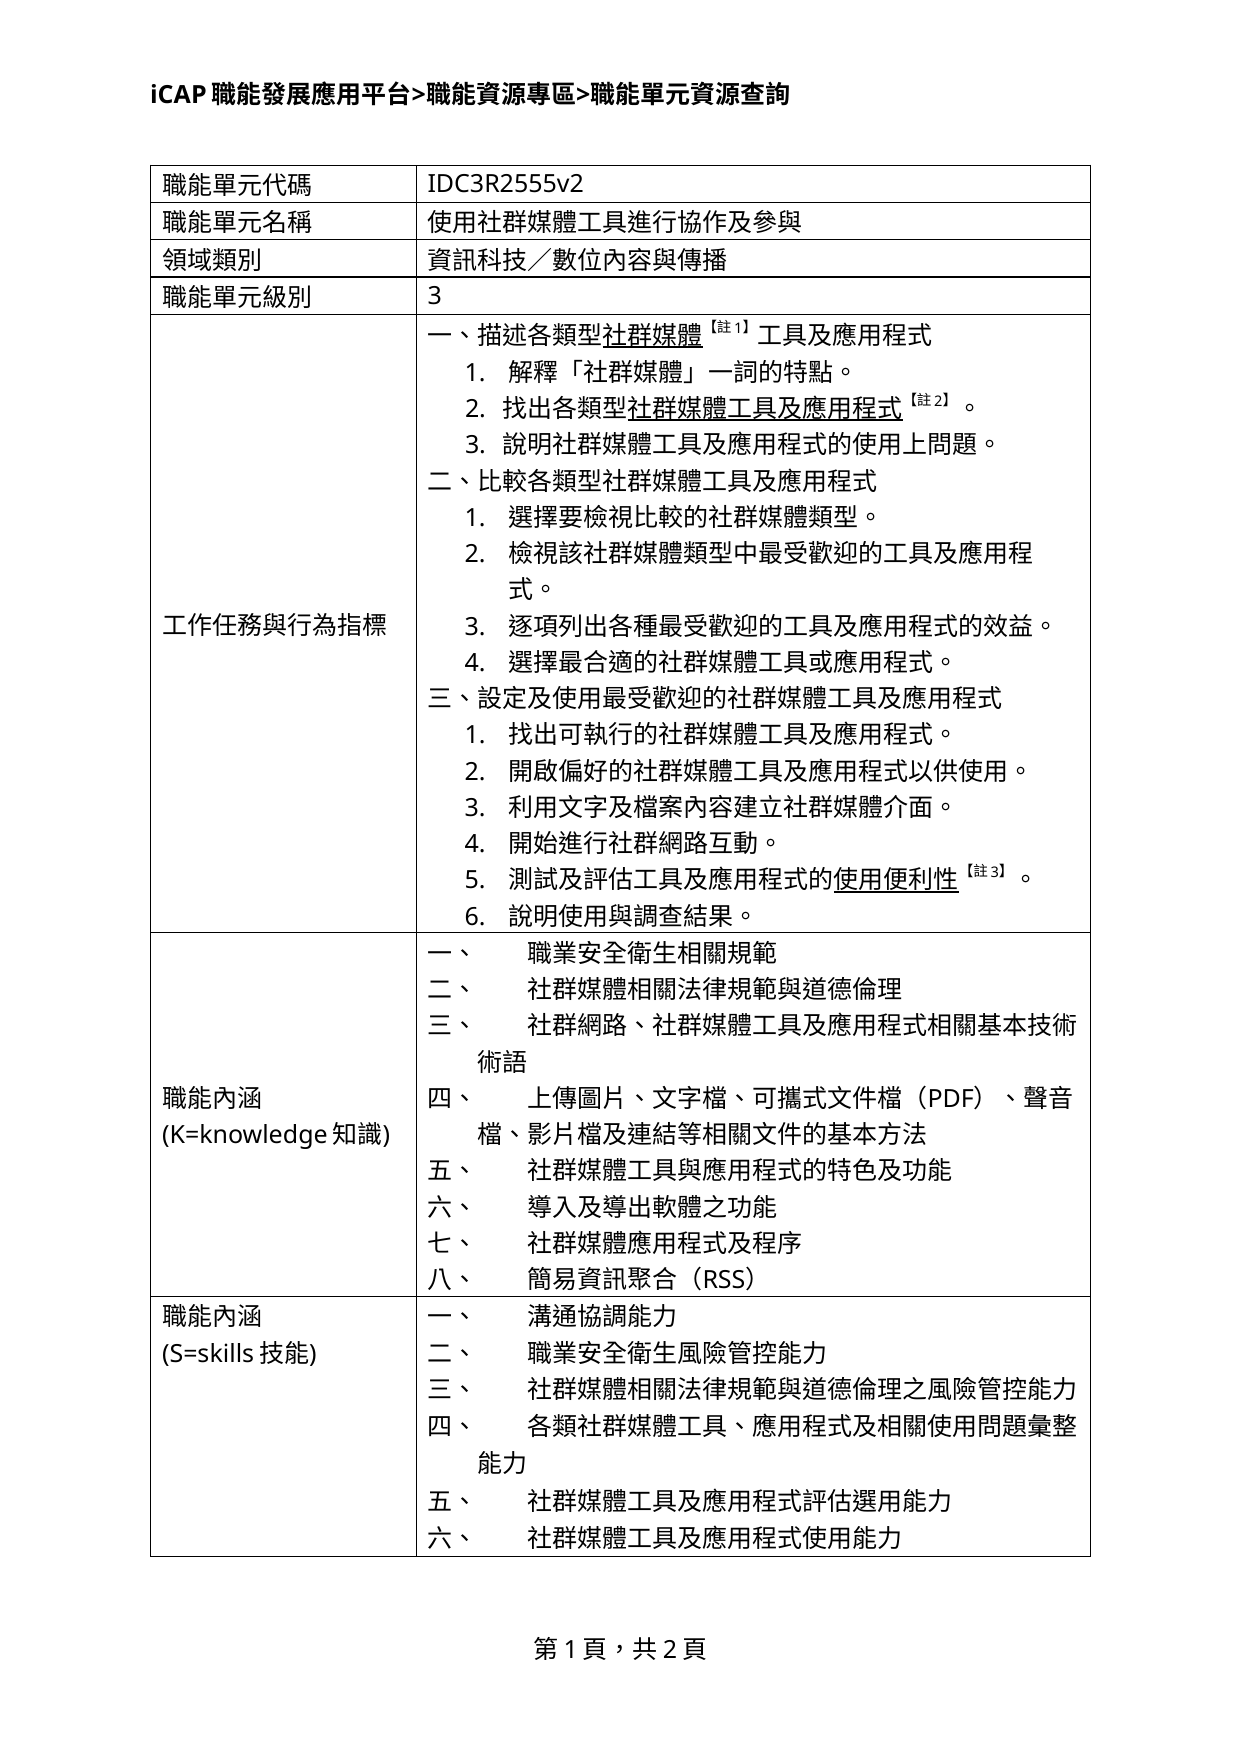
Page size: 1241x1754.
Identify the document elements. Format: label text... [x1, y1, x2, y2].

table_cell 職能單元級別 [151, 278, 416, 314]
table_cell 一、描述各類型社群媒體【註1】工具及應用程式 解釋「社群媒體」一詞的特點。 找出各類型社群媒體工具及應用程式【註2】。 說明社群媒體工具及應用程式的使用上問題。 二、比較各類型社群媒體工具及應用程式 選擇要檢視比較的社群媒體類型。 檢視該社群媒體類型中最受歡迎的工具及應用程式。 逐項列出各種最受歡迎的工具及應用程式的效益。 選擇最合適的社群媒體工具或應用程式。 三、設定及使用最受歡迎的社群媒體工具及應用程式 找出可執行的社群媒體工具及應用程式。 開啟偏好的社群媒體工具及應用程式以供使用。 利用文字及檔案內容建立社群媒體介面。 開始進行社群網路互動。 測試及評估工具及應用程式的使用便利性【註3】。 說明使用與調查結果。 [417, 315, 1090, 932]
table_header IDC3R2555v2 [417, 166, 1090, 202]
table_cell 職能內涵 (S=skills技能) [151, 1297, 416, 1556]
table_cell 職能內涵 (K=knowledge知識) [151, 933, 416, 1296]
table_cell 職業安全衛生相關規範 社群媒體相關法律規範與道德倫理 社群網路、社群媒體工具及應用程式相關基本技術術語 上傳圖片、文字檔、可攜式文件檔（PDF）、聲音檔、影片檔及連結等相關文件的基本方法 社群媒體工具與應用程式的特色及功能 導入及導出軟體之功能 社群媒體應用程式及程序 簡易資訊聚合（RSS） [417, 933, 1090, 1296]
table_cell 溝通協調能力 職業安全衛生風險管控能力 社群媒體相關法律規範與道德倫理之風險管控能力 各類社群媒體工具、應用程式及相關使用問題彙整能力 社群媒體工具及應用程式評估選用能力 社群媒體工具及應用程式使用能力 測試及評估在特定社群媒體互動後之成果 [417, 1297, 1090, 1556]
table_header 職能單元代碼 [151, 166, 416, 202]
table_cell 使用社群媒體工具進行協作及參與 [417, 203, 1090, 239]
table_cell 工作任務與行為指標 [151, 315, 416, 932]
table_cell 職能單元名稱 [151, 203, 416, 239]
table_cell 資訊科技／數位內容與傳播 [417, 240, 1090, 276]
table_cell 3 [417, 278, 1090, 314]
table_cell 領域類別 [151, 240, 416, 276]
